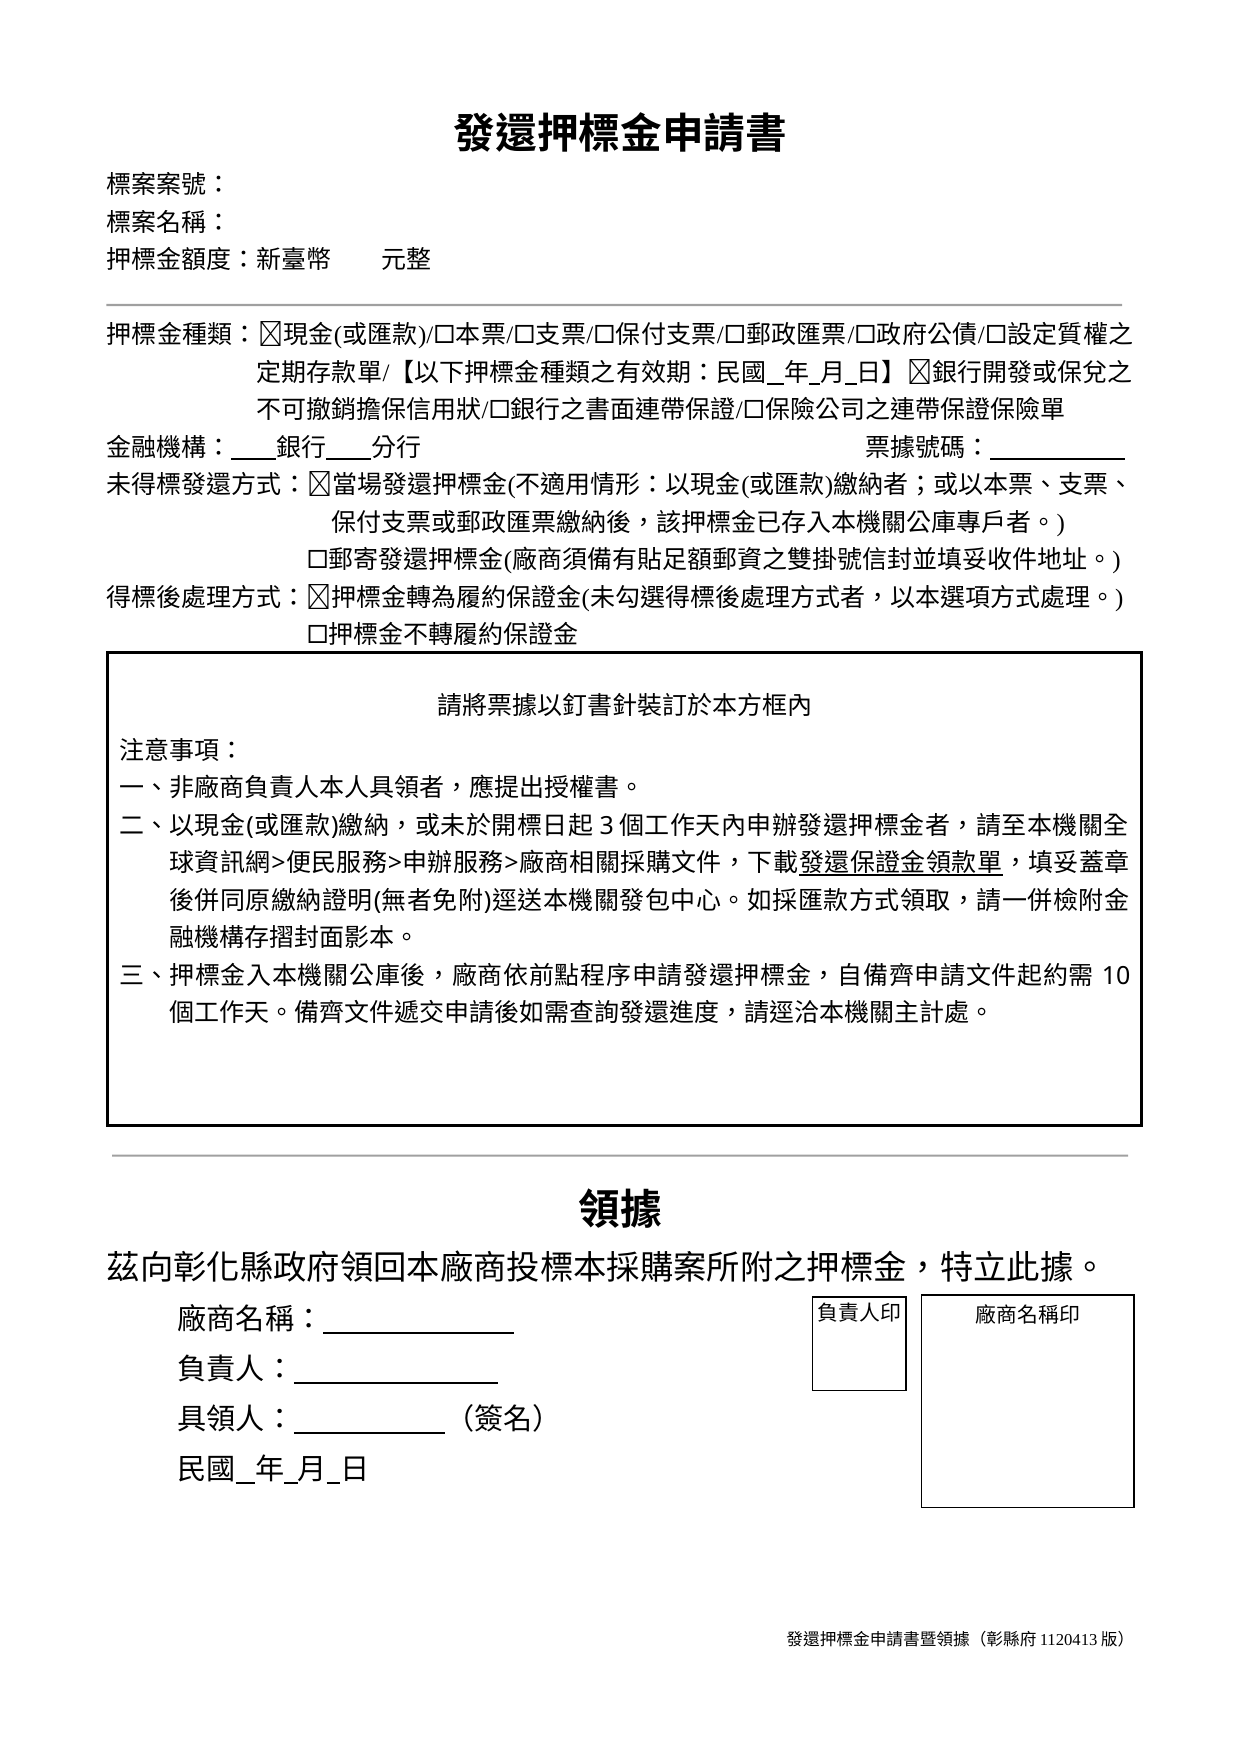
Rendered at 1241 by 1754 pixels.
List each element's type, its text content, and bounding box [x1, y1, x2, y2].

text 負責人印 [815, 1300, 903, 1325]
text 押標金額度：新臺幣 元整 [106, 239, 1134, 276]
text [907, 1339, 921, 1389]
text 押標金種類：現金(或匯款)/本票/支票/保付支票/郵政匯票/政府公債/設定質權之定期存款單/【以下押標金種類之有效期：民國 年 月 日】銀行開發或保兌之不可撤銷擔保信用狀/銀行之書面連帶保證/保險公司之連帶保證保險單 [106, 314, 1134, 426]
text 未得標發還方式：當場發還押標金(不適用情形：以現金(或匯款)繳納者；或以本票、支票、保付支票或郵政匯票繳納後，該押標金已存入本機關公庫專戶者。) [106, 464, 1134, 539]
text 押標金不轉履約保證金 [306, 614, 1134, 651]
text 郵寄發還押標金(廠商須備有貼足額郵資之雙掛號信封並填妥收件地址。) [306, 539, 1134, 576]
text 具領人： （簽名） [177, 1389, 921, 1439]
text 廠商名稱： [177, 1289, 1134, 1339]
text 發還押標金申請書 [106, 89, 1134, 164]
text 領據 [106, 1164, 1134, 1239]
text 民國 年 月 日 [177, 1439, 921, 1489]
text 金融機構： 銀行 分行 票據號碼： [106, 426, 1134, 464]
text 標案案號： [106, 164, 1134, 201]
text 標案名稱： [106, 201, 1134, 239]
text 得標後處理方式：押標金轉為履約保證金(未勾選得標後處理方式者，以本選項方式處理。) [106, 576, 1134, 614]
text 負責人： [177, 1339, 812, 1389]
table_header 請將票據以釘書針裝訂於本方框內 注意事項： 非廠商負責人本人具領者，應提出授權書。 以現金(或匯款)繳納，或未於開標日起3個工作天內申辦發還押標金者，請至本機關全球資訊網>便民服務>申辦服務>廠商相關採購文件，下載發還保證金領款單，填妥蓋章後併同原繳納證明(無者免附)逕送本機關發包中心。如採匯款方式領取，請一併檢附金融機構存摺封面影本。 押標金入本機關公庫後，廠商依前點程序申請發還押標金，自備齊申請文件起約需10個工作天。備齊文件遞交申請後如需查詢發還進度，請逕洽本機關主計處。 [109, 654, 1140, 1124]
text 茲向彰化縣政府領回本廠商投標本採購案所附之押標金，特立此據。 [106, 1239, 1134, 1289]
text 廠商名稱印 [936, 1303, 1119, 1328]
